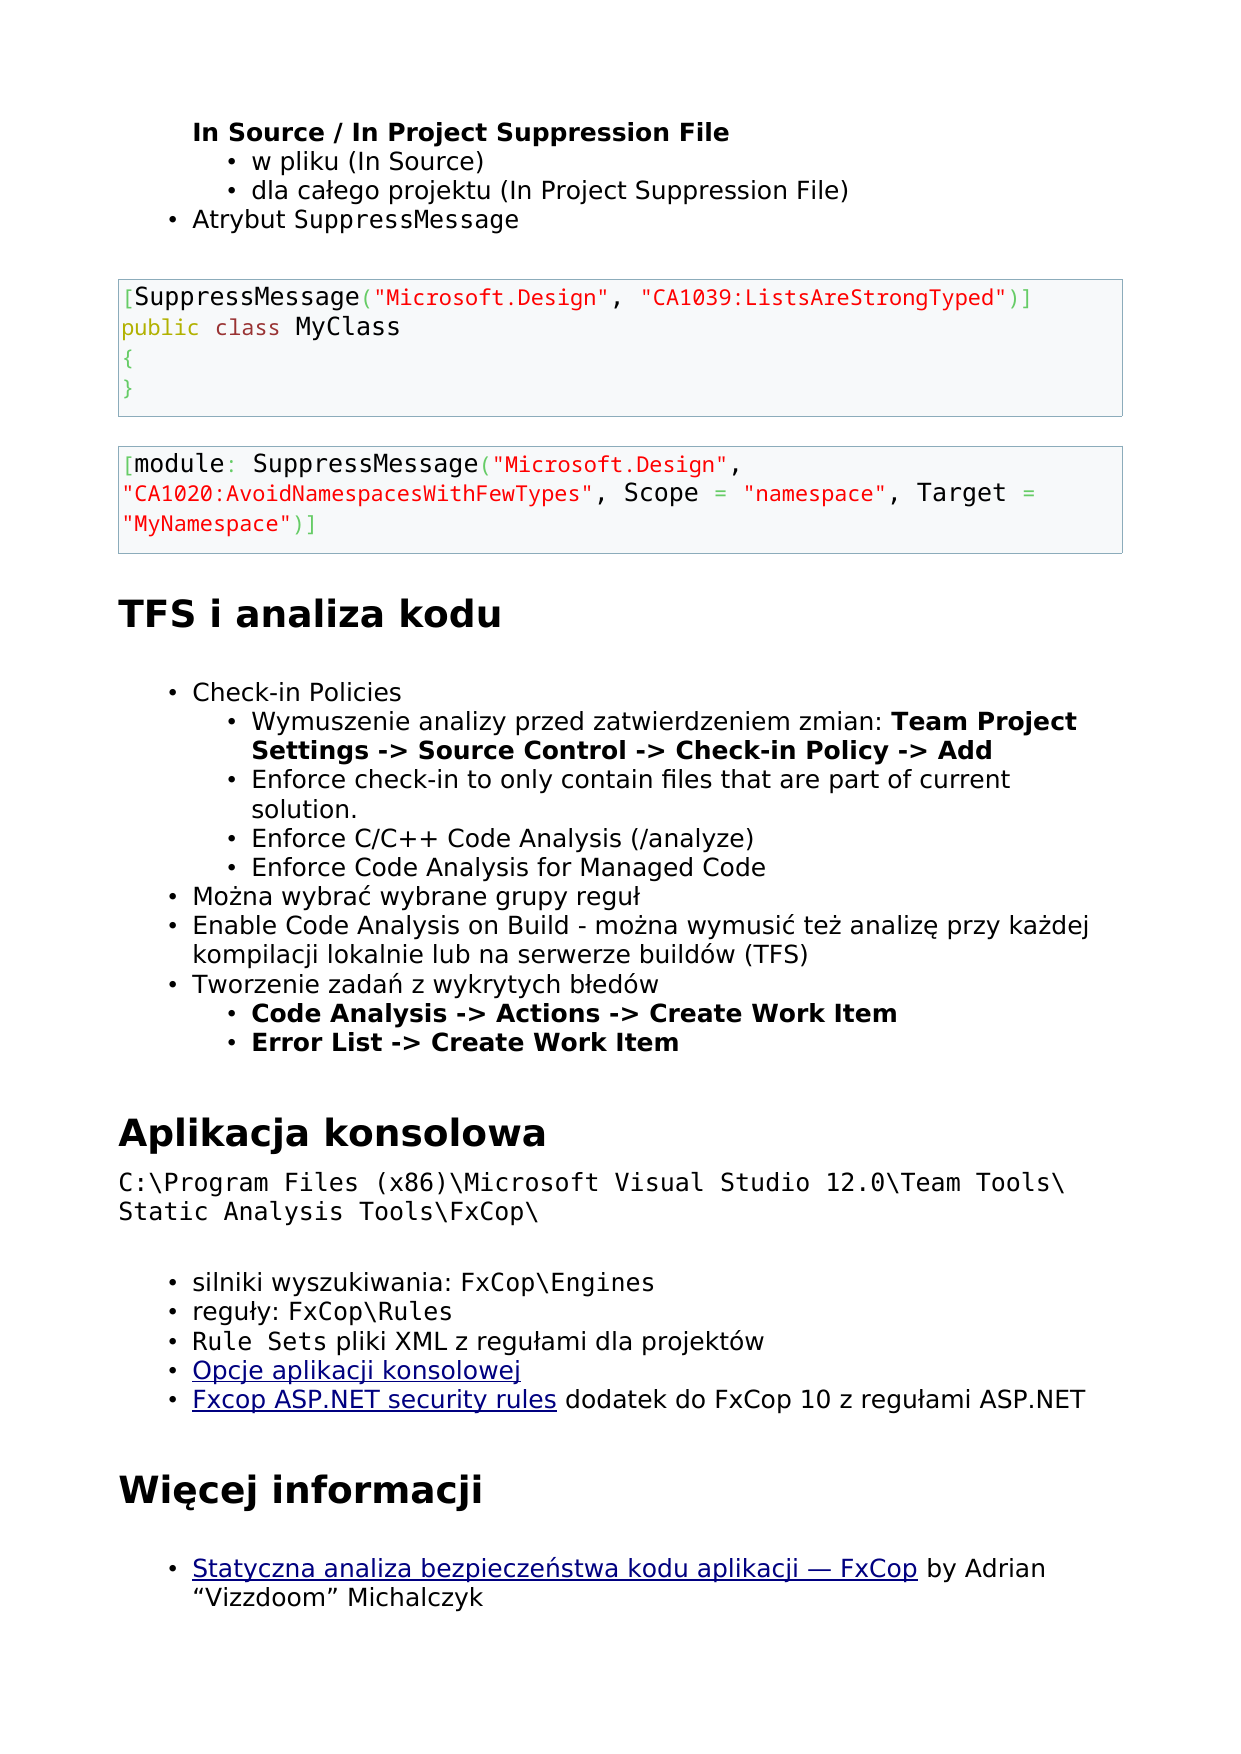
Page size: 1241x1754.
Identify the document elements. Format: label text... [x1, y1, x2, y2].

list Statyczna analiza bezpieczeństwa kodu aplikacji — FxCop by Adrian “Vizzdoom” Michalczyk [177, 1554, 1122, 1613]
list reguły: FxCop\Rules [177, 1297, 1122, 1327]
subtitle Aplikacja konsolowa [118, 1112, 1122, 1156]
list Atrybut SuppressMessage [177, 206, 1122, 235]
list Rule Sets pliki XML z regułami dla projektów [177, 1327, 1122, 1356]
subtitle Więcej informacji [118, 1469, 1122, 1512]
table_header [SuppressMessage("Microsoft.Design", "CA1039:ListsAreStrongTyped")] public class MyClass { } [119, 280, 1122, 416]
list Tworzenie zadań z wykrytych błedów [177, 970, 1122, 999]
list Wymuszenie analizy przed zatwierdzeniem zmian: Team Project Settings -> Source Control -> Check-in Policy -> Add [236, 707, 1122, 766]
list Można wybrać wybrane grupy reguł [177, 882, 1122, 912]
list Code Analysis -> Actions -> Create Work Item [236, 999, 1122, 1028]
list Opcje aplikacji konsolowej [177, 1356, 1122, 1385]
subtitle TFS i analiza kodu [118, 593, 1122, 636]
list In Source / In Project Suppression File [177, 118, 1122, 147]
table_header [module: SuppressMessage("Microsoft.Design", "CA1020:AvoidNamespacesWithFewTypes", Scope = "namespace", Target = "MyNamespace")] [119, 447, 1122, 553]
list Check-in Policies [177, 678, 1122, 707]
list silniki wyszukiwania: FxCop\Engines [177, 1268, 1122, 1297]
text C:\Program Files (x86)\Microsoft Visual Studio 12.0\Team Tools\Static Analysis Tools\FxCop\ [118, 1168, 1122, 1226]
list Enforce Code Analysis for Managed Code [236, 853, 1122, 882]
list dla całego projektu (In Project Suppression File) [236, 176, 1122, 206]
list Enforce C/C++ Code Analysis (/analyze) [236, 824, 1122, 853]
list Enable Code Analysis on Build - można wymusić też analizę przy każdej kompilacji lokalnie lub na serwerze buildów (TFS) [177, 912, 1122, 970]
list Enforce check-in to only contain files that are part of current solution. [236, 766, 1122, 824]
list Fxcop ASP.NET security rules dodatek do FxCop 10 z regułami ASP.NET [177, 1385, 1122, 1414]
list w pliku (In Source) [236, 147, 1122, 176]
list Error List -> Create Work Item [236, 1028, 1122, 1057]
